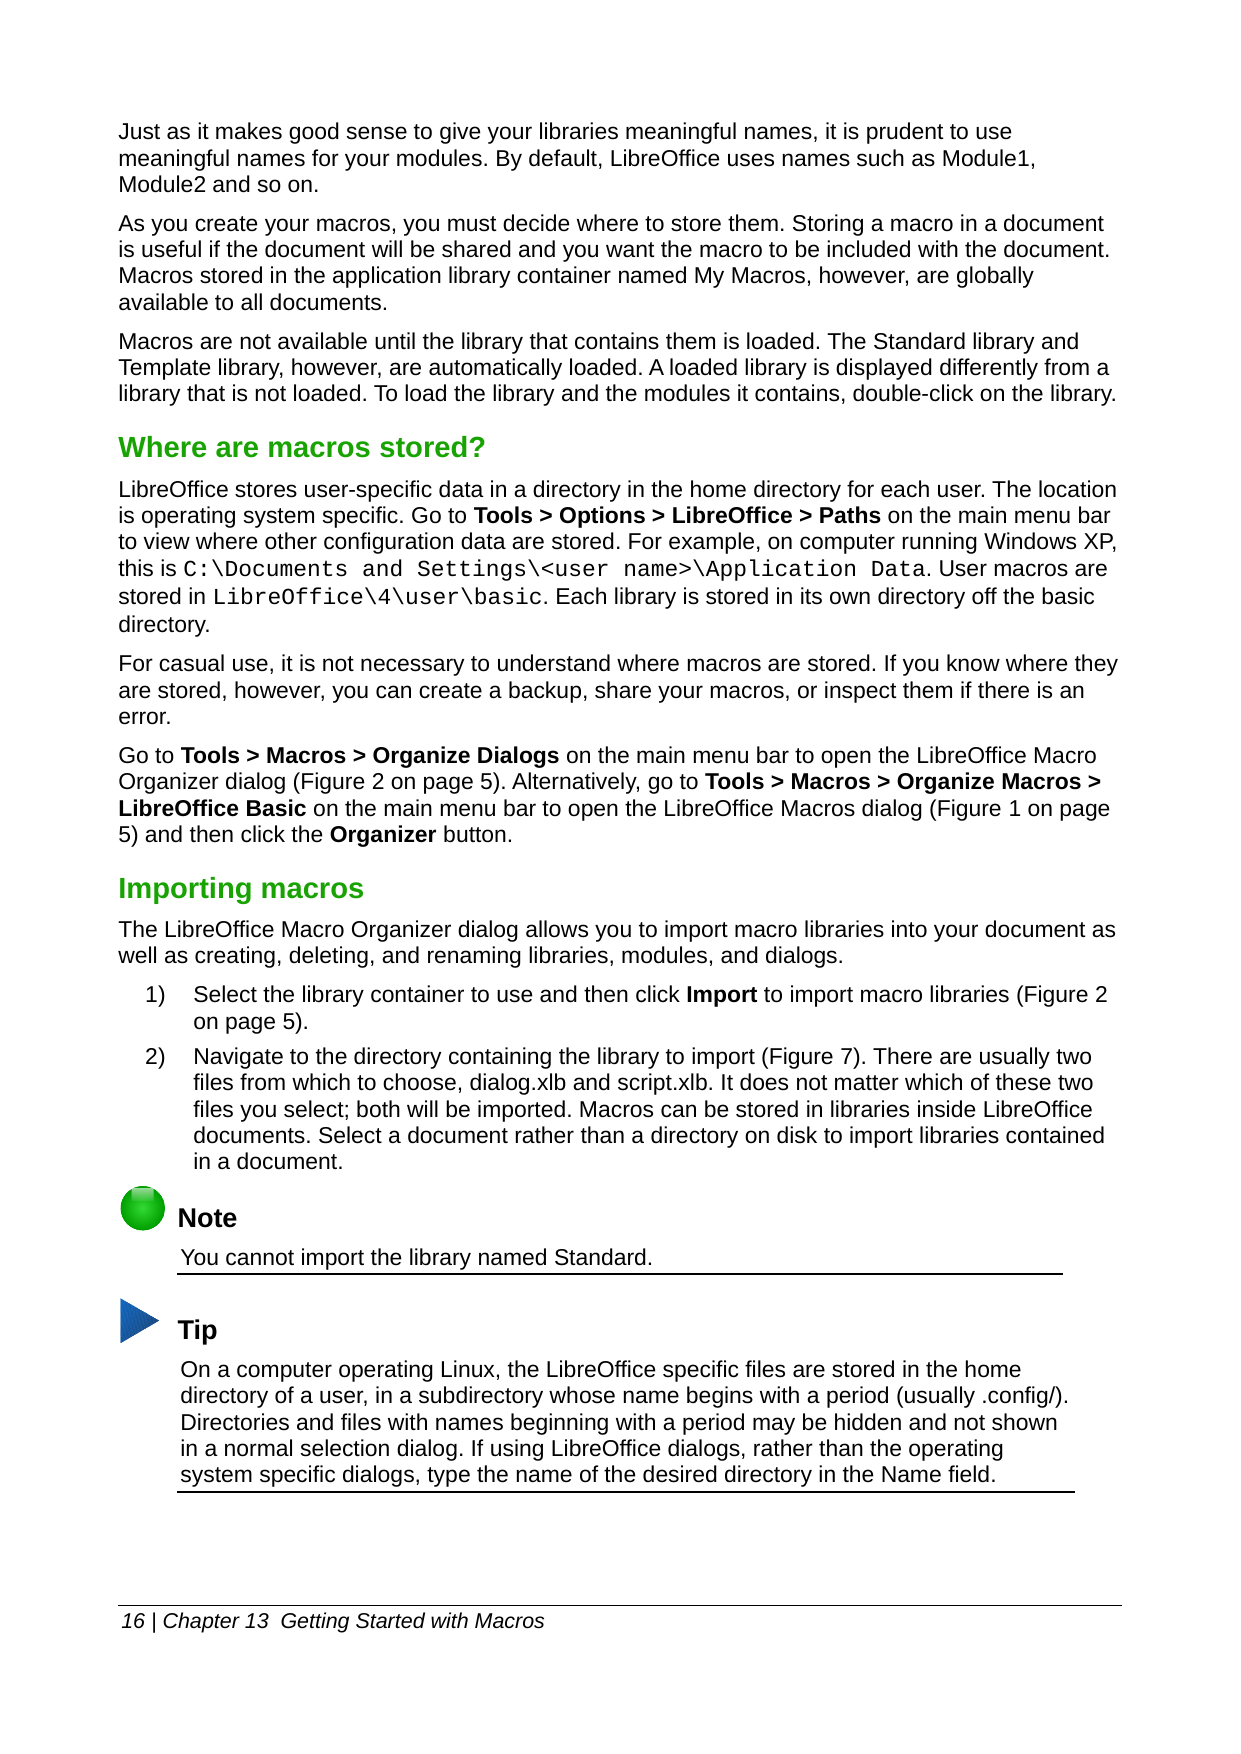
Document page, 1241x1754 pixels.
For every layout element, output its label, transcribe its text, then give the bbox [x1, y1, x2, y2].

list The LibreOffice Macro Organizer dialog allows you to import macro libraries into your document as well as creating, deleting, and renaming libraries, modules, and dialogs. [118, 916, 1122, 969]
text You cannot import the library named Standard. [177, 1240, 1063, 1273]
text Go to Tools > Macros > Organize Dialogs on the main menu bar to open the LibreOffice Macro Organizer dialog (Figure 2 on page 5). Alternatively, go to Tools > Macros > Organize Macros > LibreOffice Basic on the main menu bar to open the LibreOffice Macros dialog (Figure 1 on page 5) and then click the Organizer button. [118, 742, 1122, 847]
text For casual use, it is not necessary to understand where macros are stored. If you know where they are stored, however, you can create a backup, share your macros, or inspect them if there is an error. [118, 650, 1122, 729]
subtitle Where are macros stored? [118, 430, 1122, 464]
subtitle Note [118, 1183, 1122, 1233]
subtitle Importing macros [118, 871, 1122, 904]
subtitle Tip [118, 1296, 1122, 1345]
text Macros are not available until the library that contains them is loaded. The Standard library and Template library, however, are automatically loaded. A loaded library is displayed differently from a library that is not loaded. To load the library and the modules it contains, double-click on the library. [118, 328, 1122, 407]
text LibreOffice stores user-specific data in a directory in the home directory for each user. The location is operating system specific. Go to Tools > Options > LibreOffice > Paths on the main menu bar to view where other configuration data are stored. For example, on computer running Windows XP, this is C:\Documents and Settings\<user name>\Application Data. User macros are stored in LibreOffice\4\user\basic. Each library is stored in its own directory off the basic directory. [118, 476, 1122, 638]
list Navigate to the directory containing the library to import (Figure 7). There are usually two files from which to choose, dialog.xlb and script.xlb. It does not matter which of these two files you select; both will be imported. Macros can be stored in libraries inside LibreOffice documents. Select a document rather than a directory on disk to import libraries contained in a document. [165, 1043, 1122, 1175]
list Select the library container to use and then click Import to import macro libraries (Figure 2 on page 5). [165, 981, 1122, 1034]
text Just as it makes good sense to give your libraries meaningful names, it is prudent to use meaningful names for your modules. By default, LibreOffice uses names such as Module1, Module2 and so on. [118, 118, 1122, 197]
text As you create your macros, you must decide where to store them. Storing a macro in a document is useful if the document will be shared and you want the macro to be included with the document. Macros stored in the application library container named My Macros, however, are globally available to all documents. [118, 210, 1122, 315]
text On a computer operating Linux, the LibreOffice specific files are stored in the home directory of a user, in a subdirectory whose name begins with a period (usually .config/). Directories and files with names beginning with a period may be hidden and not shown in a normal selection dialog. If using LibreOffice dialogs, rather than the operating system specific dialogs, type the name of the desired directory in the Name field. [177, 1353, 1075, 1491]
